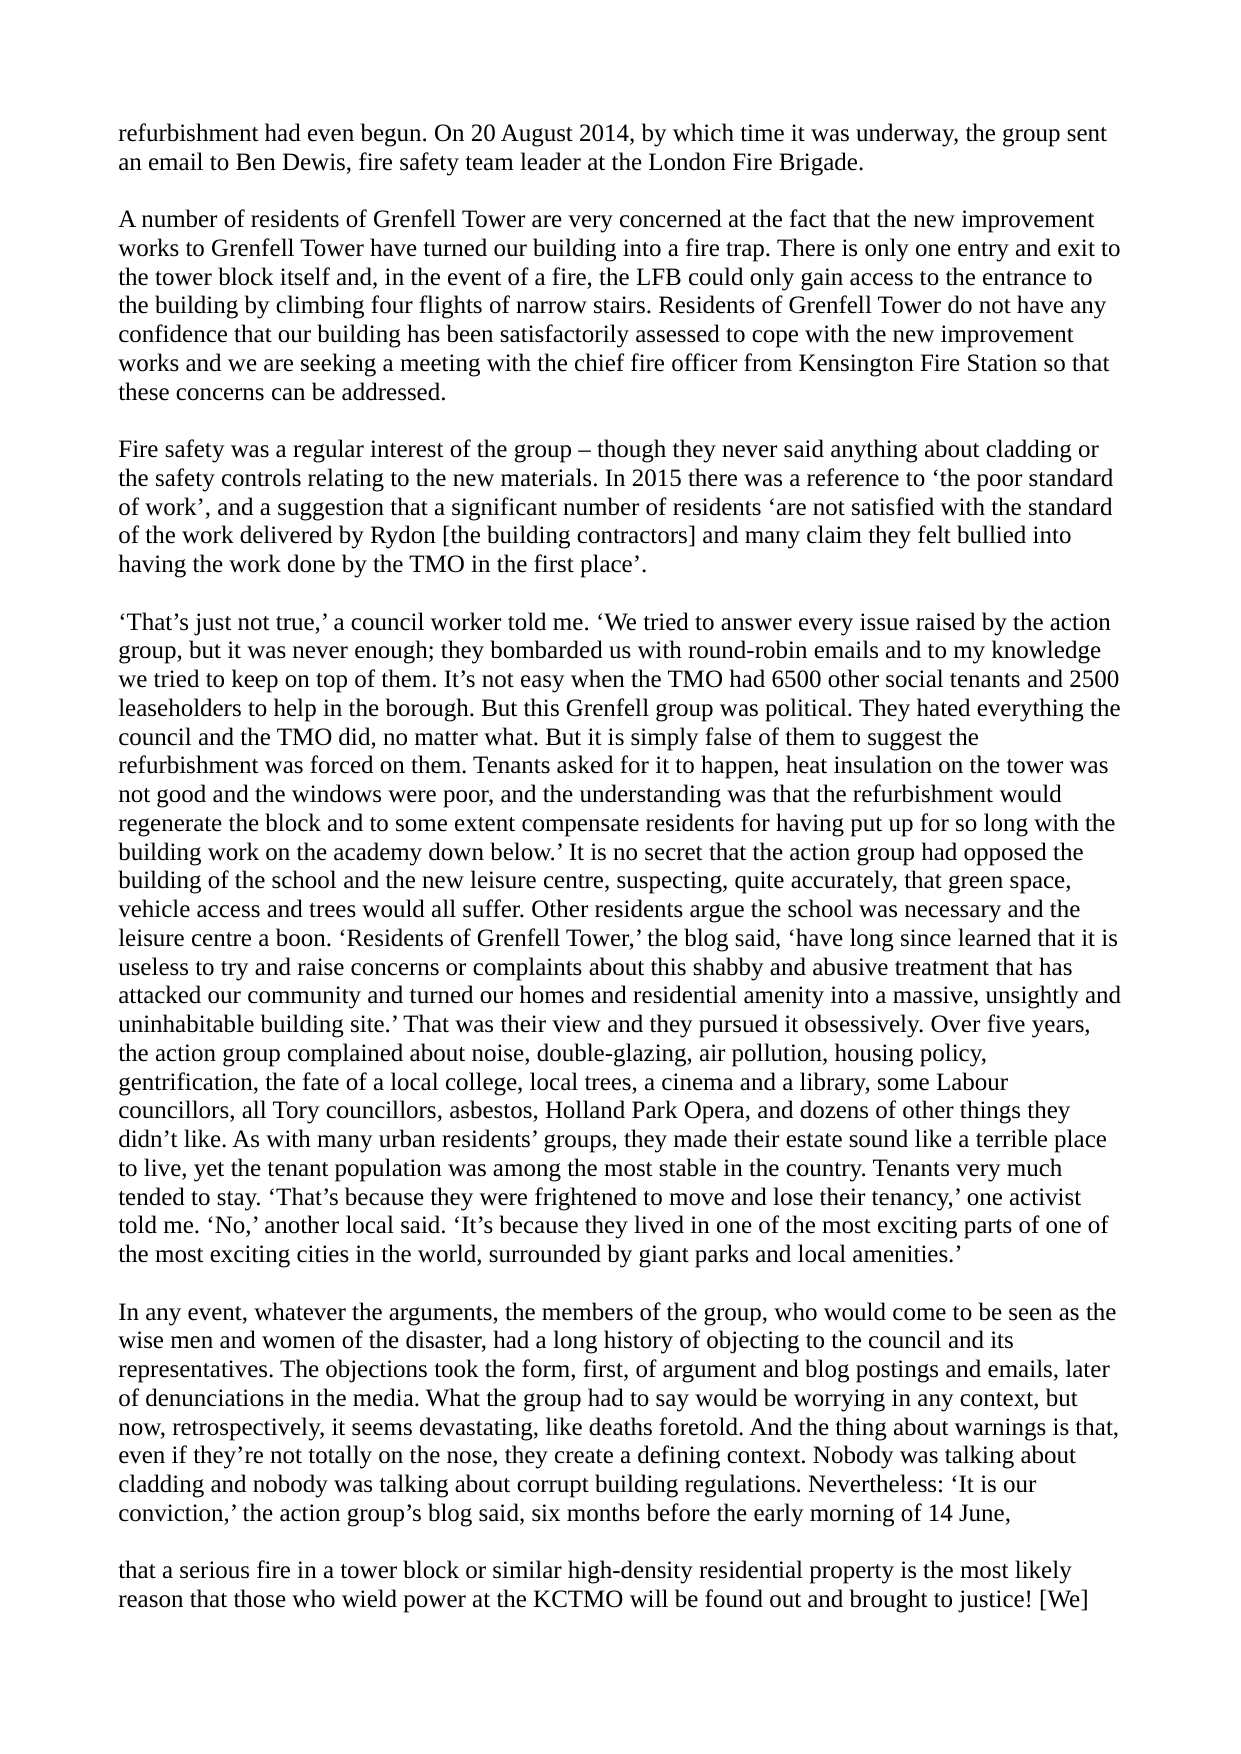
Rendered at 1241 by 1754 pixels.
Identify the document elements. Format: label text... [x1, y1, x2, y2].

text ‘That’s just not true,’ a council worker told me. ‘We tried to answer every issue raised by the action group, but it was never enough; they bombarded us with round-robin emails and to my knowledge we tried to keep on top of them. It’s not easy when the TMO had 6500 other social tenants and 2500 leaseholders to help in the borough. But this Grenfell group was political. They hated everything the council and the TMO did, no matter what. But it is simply false of them to suggest the refurbishment was forced on them. Tenants asked for it to happen, heat insulation on the tower was not good and the windows were poor, and the understanding was that the refurbishment would regenerate the block and to some extent compensate residents for having put up for so long with the building work on the academy down below.’ It is no secret that the action group had opposed the building of the school and the new leisure centre, suspecting, quite accurately, that green space, vehicle access and trees would all suffer. Other residents argue the school was necessary and the leisure centre a boon. ‘Residents of Grenfell Tower,’ the blog said, ‘have long since learned that it is useless to try and raise concerns or complaints about this shabby and abusive treatment that has attacked our community and turned our homes and residential amenity into a massive, unsightly and uninhabitable building site.’ That was their view and they pursued it obsessively. Over five years, the action group complained about noise, double-glazing, air pollution, housing policy, gentrification, the fate of a local college, local trees, a cinema and a library, some Labour councillors, all Tory councillors, asbestos, Holland Park Opera, and dozens of other things they didn’t like. As with many urban residents’ groups, they made their estate sound like a terrible place to live, yet the tenant population was among the most stable in the country. Tenants very much tended to stay. ‘That’s because they were frightened to move and lose their tenancy,’ one activist told me. ‘No,’ another local said. ‘It’s because they lived in one of the most exciting parts of one of the most exciting cities in the world, surrounded by giant parks and local amenities.’ [118, 607, 1122, 1268]
text In any event, whatever the arguments, the members of the group, who would come to be seen as the wise men and women of the disaster, had a long history of objecting to the council and its representatives. The objections took the form, first, of argument and blog postings and emails, later of denunciations in the media. What the group had to say would be worrying in any context, but now, retrospectively, it seems devastating, like deaths foretold. And the thing about warnings is that, even if they’re not totally on the nose, they create a defining context. Nobody was talking about cladding and nobody was talking about corrupt building regulations. Nevertheless: ‘It is our conviction,’ the action group’s blog said, six months before the early morning of 14 June, [118, 1297, 1122, 1527]
text that a serious fire in a tower block or similar high-density residential property is the most likely reason that those who wield power at the KCTMO will be found out and brought to justice! [We] [118, 1556, 1122, 1613]
text A number of residents of Grenfell Tower are very concerned at the fact that the new improvement works to Grenfell Tower have turned our building into a fire trap. There is only one entry and exit to the tower block itself and, in the event of a fire, the LFB could only gain access to the entrance to the building by climbing four flights of narrow stairs. Residents of Grenfell Tower do not have any confidence that our building has been satisfactorily assessed to cope with the new improvement works and we are seeking a meeting with the chief fire officer from Kensington Fire Station so that these concerns can be addressed. [118, 204, 1122, 406]
text Fire safety was a regular interest of the group – though they never said anything about cladding or the safety controls relating to the new materials. In 2015 there was a reference to ‘the poor standard of work’, and a suggestion that a significant number of residents ‘are not satisfied with the standard of the work delivered by Rydon [the building contractors] and many claim they felt bullied into having the work done by the TMO in the first place’. [118, 434, 1122, 578]
text refurbishment had even begun. On 20 August 2014, by which time it was underway, the group sent an email to Ben Dewis, fire safety team leader at the London Fire Brigade. [118, 118, 1122, 176]
